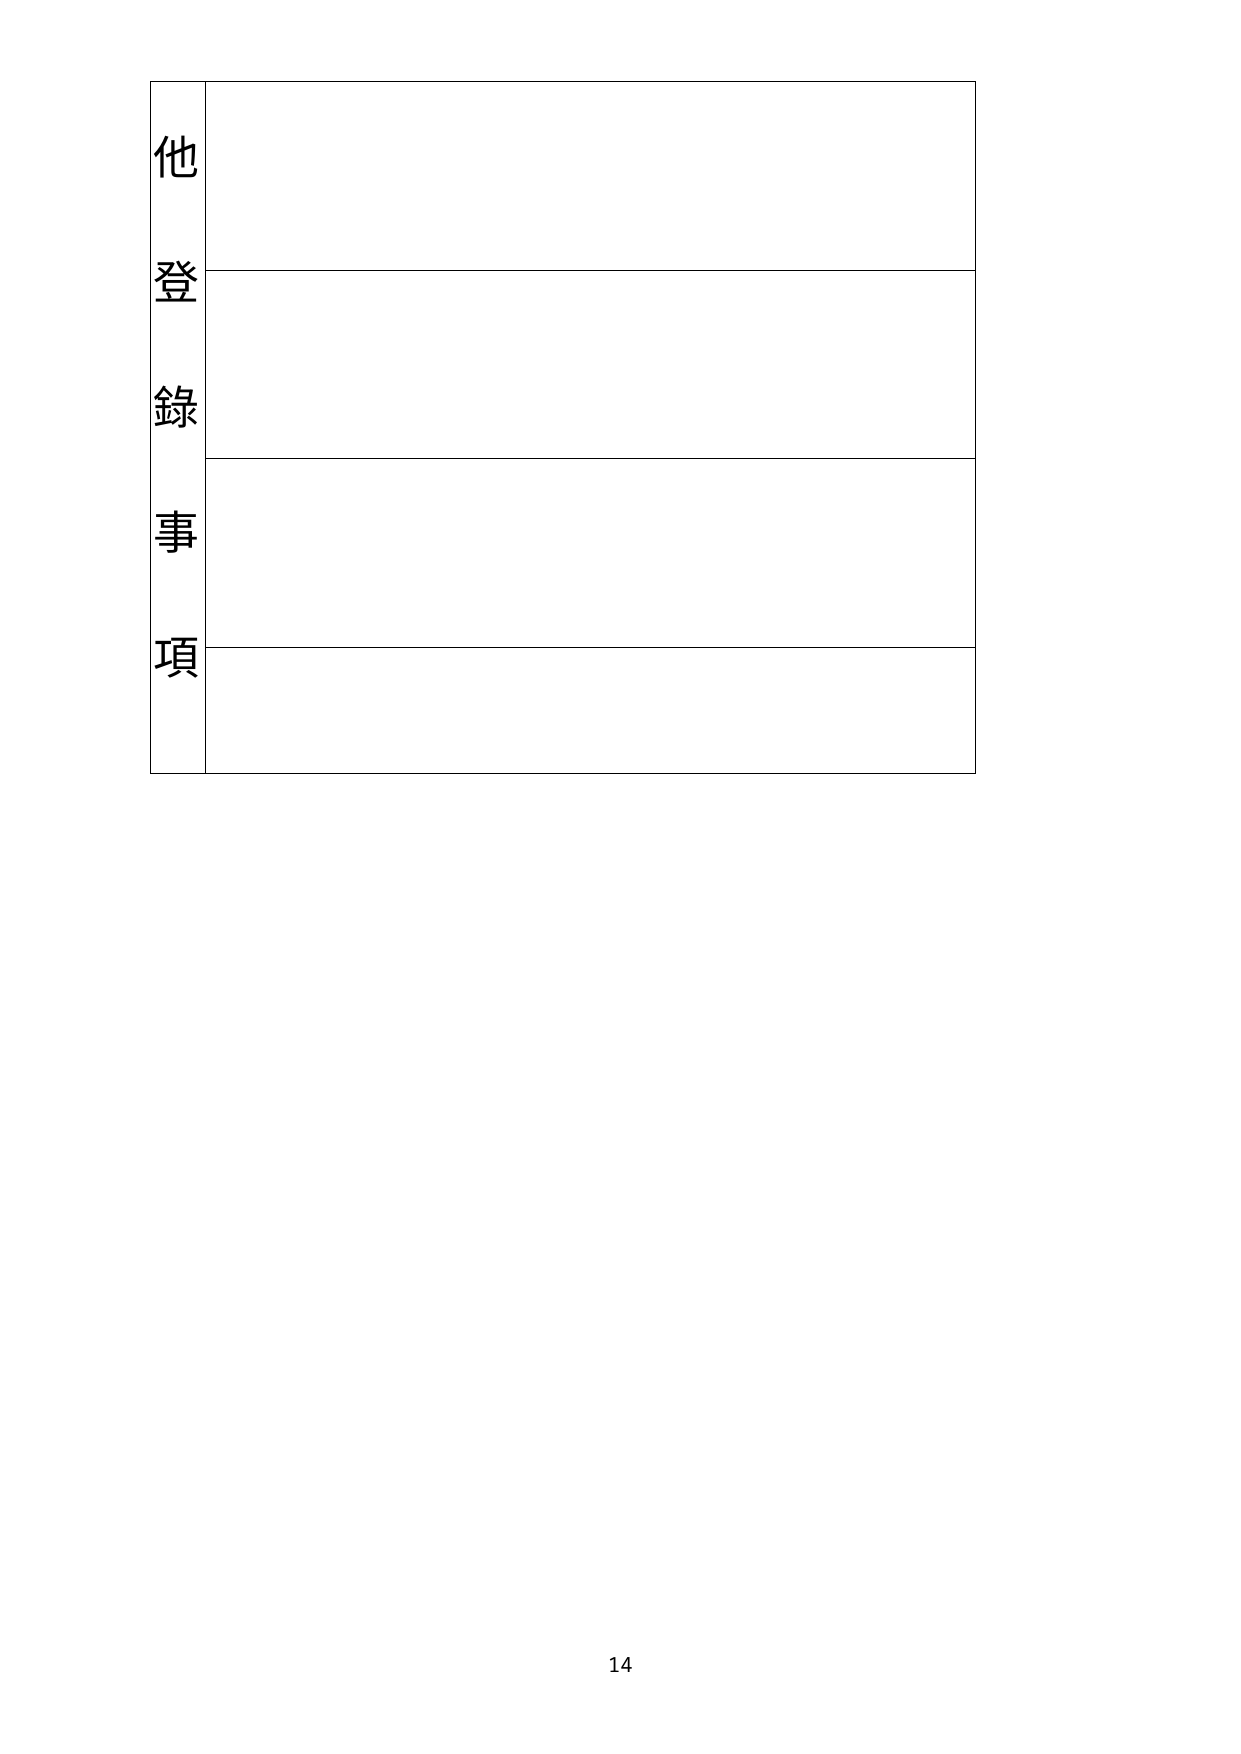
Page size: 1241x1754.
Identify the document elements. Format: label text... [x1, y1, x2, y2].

table_cell [206, 82, 975, 269]
table_cell [206, 271, 975, 458]
table_cell [206, 648, 975, 773]
table_header 他登錄事項 [151, 82, 205, 773]
table_cell [206, 459, 975, 647]
